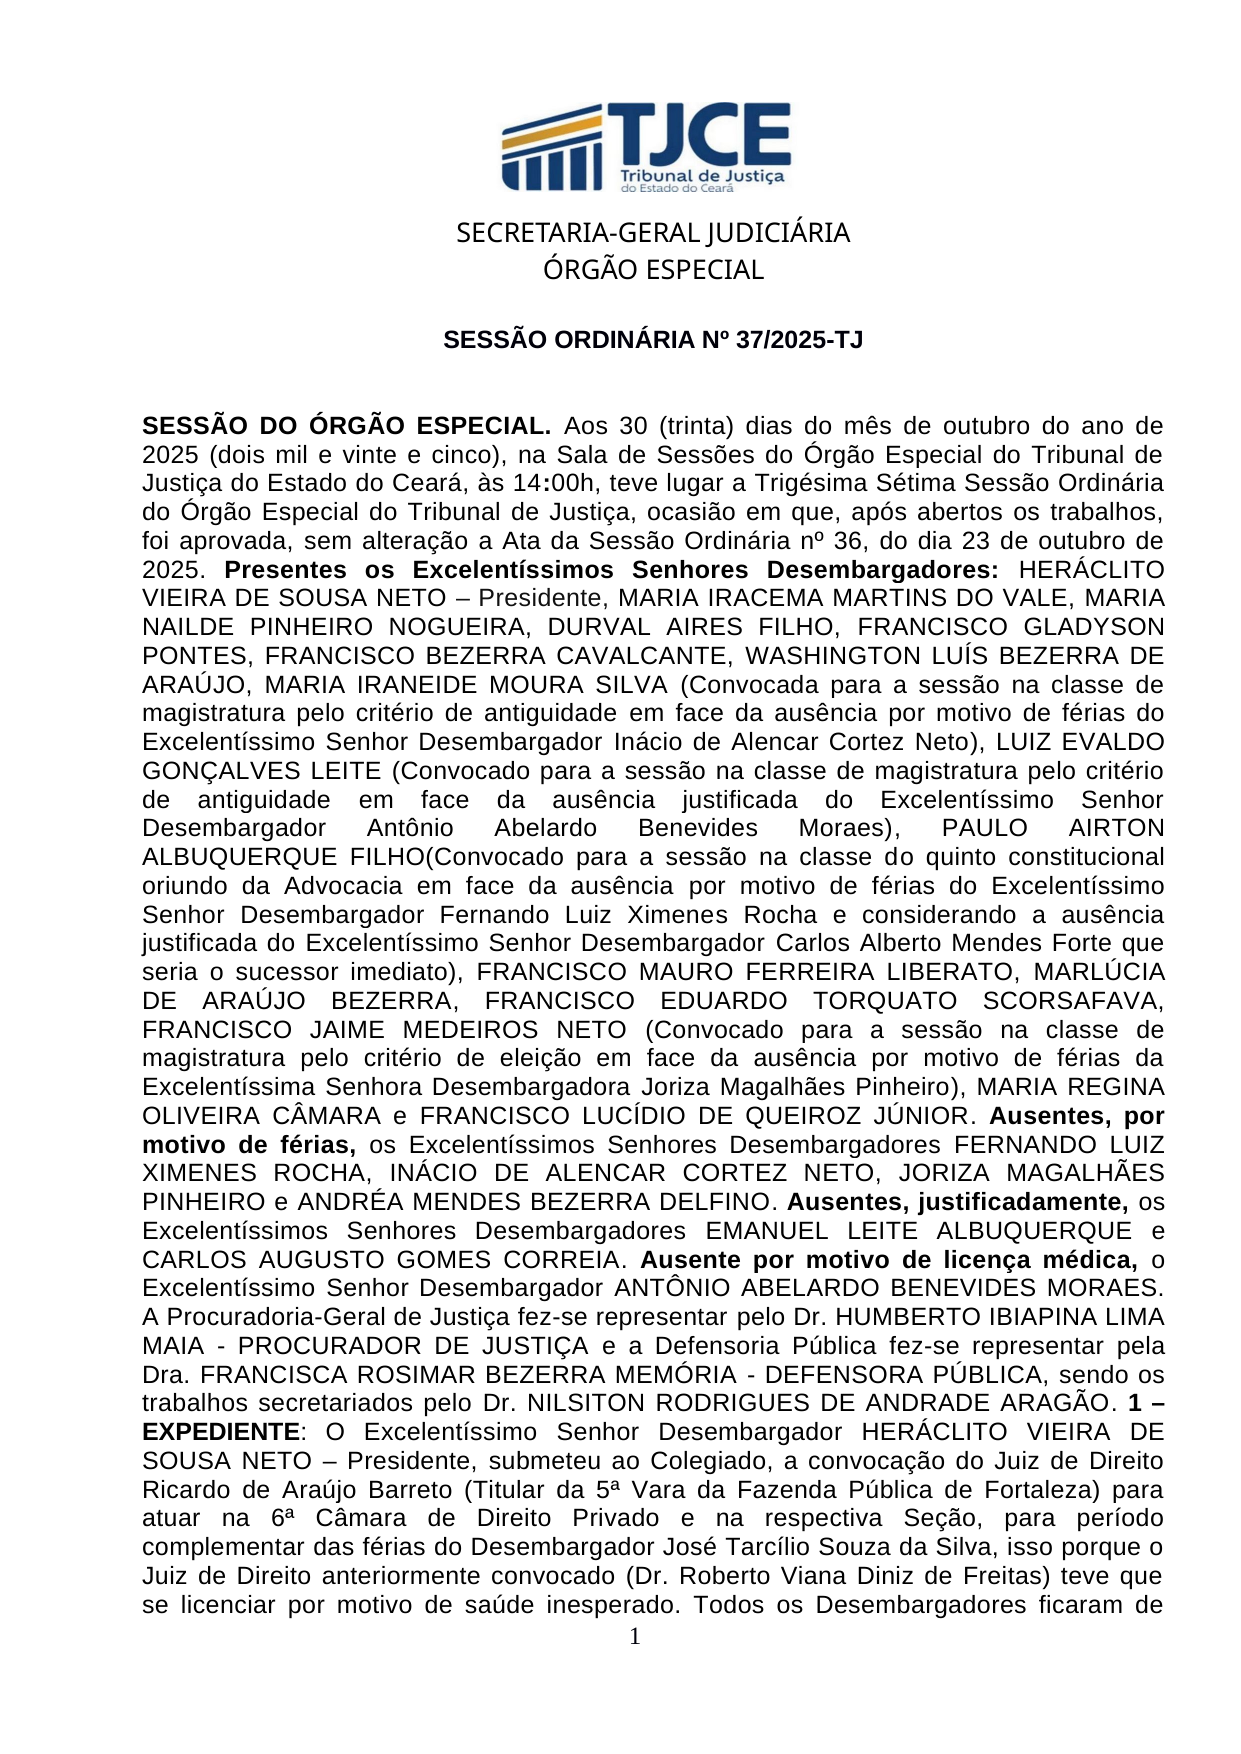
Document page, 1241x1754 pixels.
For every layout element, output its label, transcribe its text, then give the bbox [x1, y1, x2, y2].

text SECRETARIA-GERAL JUDICIÁRIA [167, 214, 1140, 251]
text SESSÃO DO ÓRGÃO ESPECIAL. Aos 30 (trinta) dias do mês de outubro do ano de 2025 (dois mil e vinte e cinco), na Sala de Sessões do Órgão Especial do Tribunal de Justiça do Estado do Ceará, às 14:00h, teve lugar a Trigésima Sétima Sessão Ordinária do Órgão Especial do Tribunal de Justiça, ocasião em que, após abertos os trabalhos, foi aprovada, sem alteração a Ata da Sessão Ordinária nº 36, do dia 23 de outubro de 2025. Presentes os Excelentíssimos Senhores Desembargadores: HERÁCLITO VIEIRA DE SOUSA NETO – Presidente, MARIA IRACEMA MARTINS DO VALE, MARIA NAILDE PINHEIRO NOGUEIRA, DURVAL AIRES FILHO, FRANCISCO GLADYSON PONTES, FRANCISCO BEZERRA CAVALCANTE, WASHINGTON LUÍS BEZERRA DE ARAÚJO, MARIA IRANEIDE MOURA SILVA (Convocada para a sessão na classe de magistratura pelo critério de antiguidade em face da ausência por motivo de férias do Excelentíssimo Senhor Desembargador Inácio de Alencar Cortez Neto), LUIZ EVALDO GONÇALVES LEITE (Convocado para a sessão na classe de magistratura pelo critério de antiguidade em face da ausência justificada do Excelentíssimo Senhor Desembargador Antônio Abelardo Benevides Moraes), PAULO AIRTON ALBUQUERQUE FILHO(Convocado para a sessão na classe do quinto constitucional oriundo da Advocacia em face da ausência por motivo de férias do Excelentíssimo Senhor Desembargador Fernando Luiz Ximenes Rocha e considerando a ausência justificada do Excelentíssimo Senhor Desembargador Carlos Alberto Mendes Forte que seria o sucessor imediato), FRANCISCO MAURO FERREIRA LIBERATO, MARLÚCIA DE ARAÚJO BEZERRA, FRANCISCO EDUARDO TORQUATO SCORSAFAVA, FRANCISCO JAIME MEDEIROS NETO (Convocado para a sessão na classe de magistratura pelo critério de eleição em face da ausência por motivo de férias da Excelentíssima Senhora Desembargadora Joriza Magalhães Pinheiro), MARIA REGINA OLIVEIRA CÂMARA e FRANCISCO LUCÍDIO DE QUEIROZ JÚNIOR. Ausentes, por motivo de férias, os Excelentíssimos Senhores Desembargadores FERNANDO LUIZ XIMENES ROCHA, INÁCIO DE ALENCAR CORTEZ NETO, JORIZA MAGALHÃES PINHEIRO e ANDRÉA MENDES BEZERRA DELFINO. Ausentes, justificadamente, os Excelentíssimos Senhores Desembargadores EMANUEL LEITE ALBUQUERQUE e CARLOS AUGUSTO GOMES CORREIA. Ausente por motivo de licença médica, o Excelentíssimo Senhor Desembargador ANTÔNIO ABELARDO BENEVIDES MORAES. A Procuradoria-Geral de Justiça fez-se representar pelo Dr. HUMBERTO IBIAPINA LIMA MAIA - PROCURADOR DE JUSTIÇA e a Defensoria Pública fez-se representar pela Dra. FRANCISCA ROSIMAR BEZERRA MEMÓRIA - DEFENSORA PÚBLICA, sendo os trabalhos secretariados pelo Dr. NILSITON RODRIGUES DE ANDRADE ARAGÃO. 1 – EXPEDIENTE: O Excelentíssimo Senhor Desembargador HERÁCLITO VIEIRA DE SOUSA NETO – Presidente, submeteu ao Colegiado, a convocação do Juiz de Direito Ricardo de Araújo Barreto (Titular da 5ª Vara da Fazenda Pública de Fortaleza) para atuar na 6ª Câmara de Direito Privado e na respectiva Seção, para período complementar das férias do Desembargador José Tarcílio Souza da Silva, isso porque o Juiz de Direito anteriormente convocado (Dr. Roberto Viana Diniz de Freitas) teve que se licenciar por motivo de saúde inesperado. Todos os Desembargadores ficaram de [142, 411, 1165, 1618]
picture [492, 102, 801, 192]
text ÓRGÃO ESPECIAL [167, 251, 1140, 288]
text SESSÃO ORDINÁRIA Nº 37/2025-TJ [167, 324, 1140, 353]
